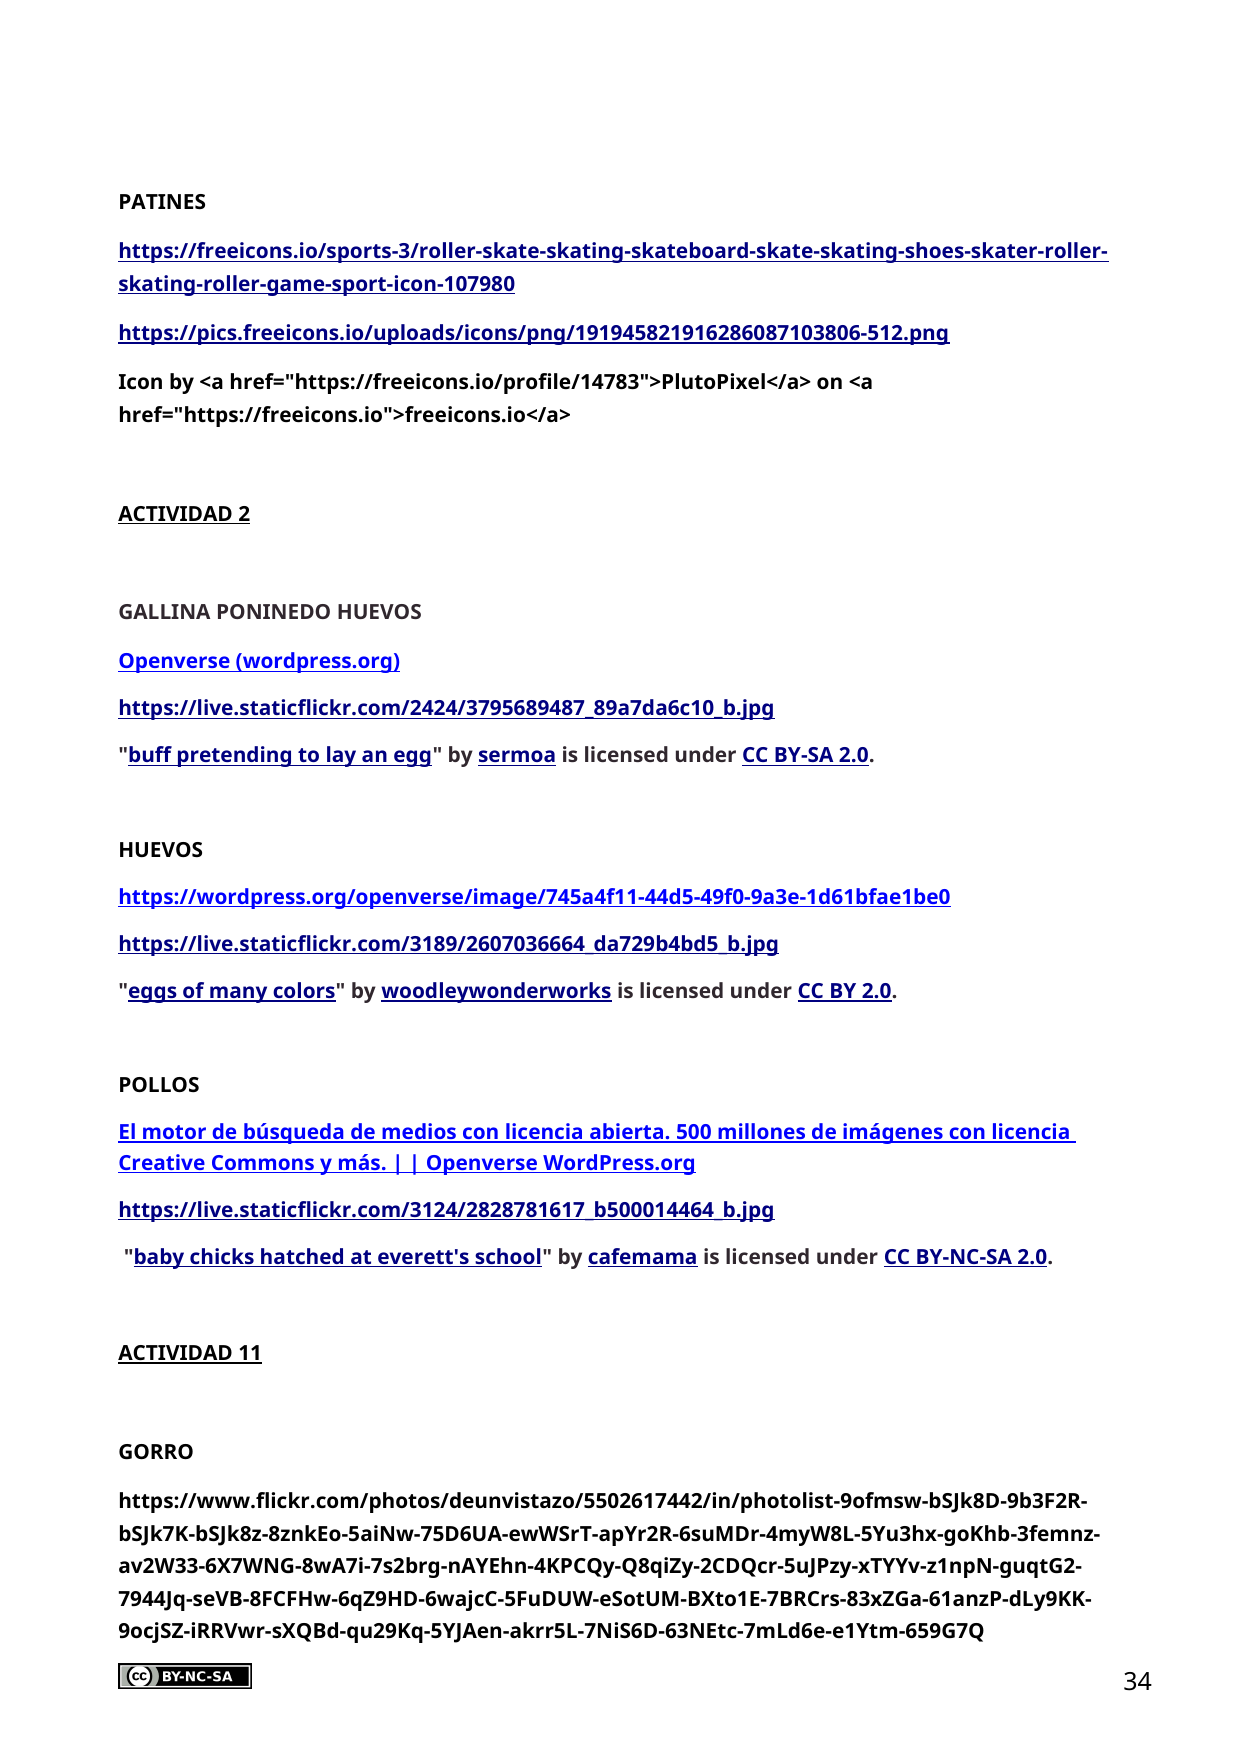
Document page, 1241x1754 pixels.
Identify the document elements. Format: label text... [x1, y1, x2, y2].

text El motor de búsqueda de medios con licencia abierta. 500 millones de imágenes con licencia Creative Commons y más. | | Openverse WordPress.org [118, 1117, 1152, 1176]
text HUEVOS [118, 835, 1152, 863]
text https://live.staticflickr.com/3189/2607036664_da729b4bd5_b.jpg [118, 929, 1152, 957]
text GORRO [118, 1437, 1152, 1465]
text https://www.flickr.com/photos/deunvistazo/5502617442/in/photolist-9ofmsw-bSJk8D-9b3F2R-bSJk7K-bSJk8z-8znkEo-5aiNw-75D6UA-ewWSrT-apYr2R-6suMDr-4myW8L-5Yu3hx-goKhb-3femnz-av2W33-6X7WNG-8wA7i-7s2brg-nAYEhn-4KPCQy-Q8qiZy-2CDQcr-5uJPzy-xTYYv-z1npN-guqtG2-7944Jq-seVB-8FCFHw-6qZ9HD-6wajcC-5FuDUW-eSotUM-BXto1E-7BRCrs-83xZGa-61anzP-dLy9KK-9ocjSZ-iRRVwr-sXQBd-qu29Kq-5YJAen-akrr5L-7NiS6D-63NEtc-7mLd6e-e1Ytm-659G7Q [118, 1486, 1152, 1645]
picture [118, 1663, 536, 1698]
text https://live.staticflickr.com/2424/3795689487_89a7da6c10_b.jpg [118, 693, 1152, 722]
text https://pics.freeicons.io/uploads/icons/png/191945821916286087103806-512.png [118, 318, 1152, 347]
text https://live.staticflickr.com/3124/2828781617_b500014464_b.jpg [118, 1195, 1152, 1223]
text POLLOS [118, 1070, 1152, 1099]
text Icon by <a href="https://freeicons.io/profile/14783">PlutoPixel</a> on <a href="https://freeicons.io">freeicons.io</a> [118, 367, 1152, 428]
text "eggs of many colors" by woodleywonderworks is licensed under CC BY 2.0. [118, 976, 1152, 1004]
text "buff pretending to lay an egg" by sermoa is licensed under CC BY-SA 2.0. [118, 741, 1152, 769]
text https://freeicons.io/sports-3/roller-skate-skating-skateboard-skate-skating-shoes-skater-roller-skating-roller-game-sport-icon-107980 [118, 236, 1152, 297]
text "baby chicks hatched at everett's school" by cafemama is licensed under CC BY-NC-SA 2.0. [118, 1242, 1152, 1270]
text ACTIVIDAD 11 [118, 1338, 1152, 1367]
text ACTIVIDAD 2 [118, 499, 1152, 527]
text https://wordpress.org/openverse/image/745a4f11-44d5-49f0-9a3e-1d61bfae1be0 [118, 882, 1152, 910]
text GALLINA PONINEDO HUEVOS [118, 597, 1152, 626]
text PATINES [118, 187, 1152, 216]
text Openverse (wordpress.org) [118, 646, 1152, 675]
